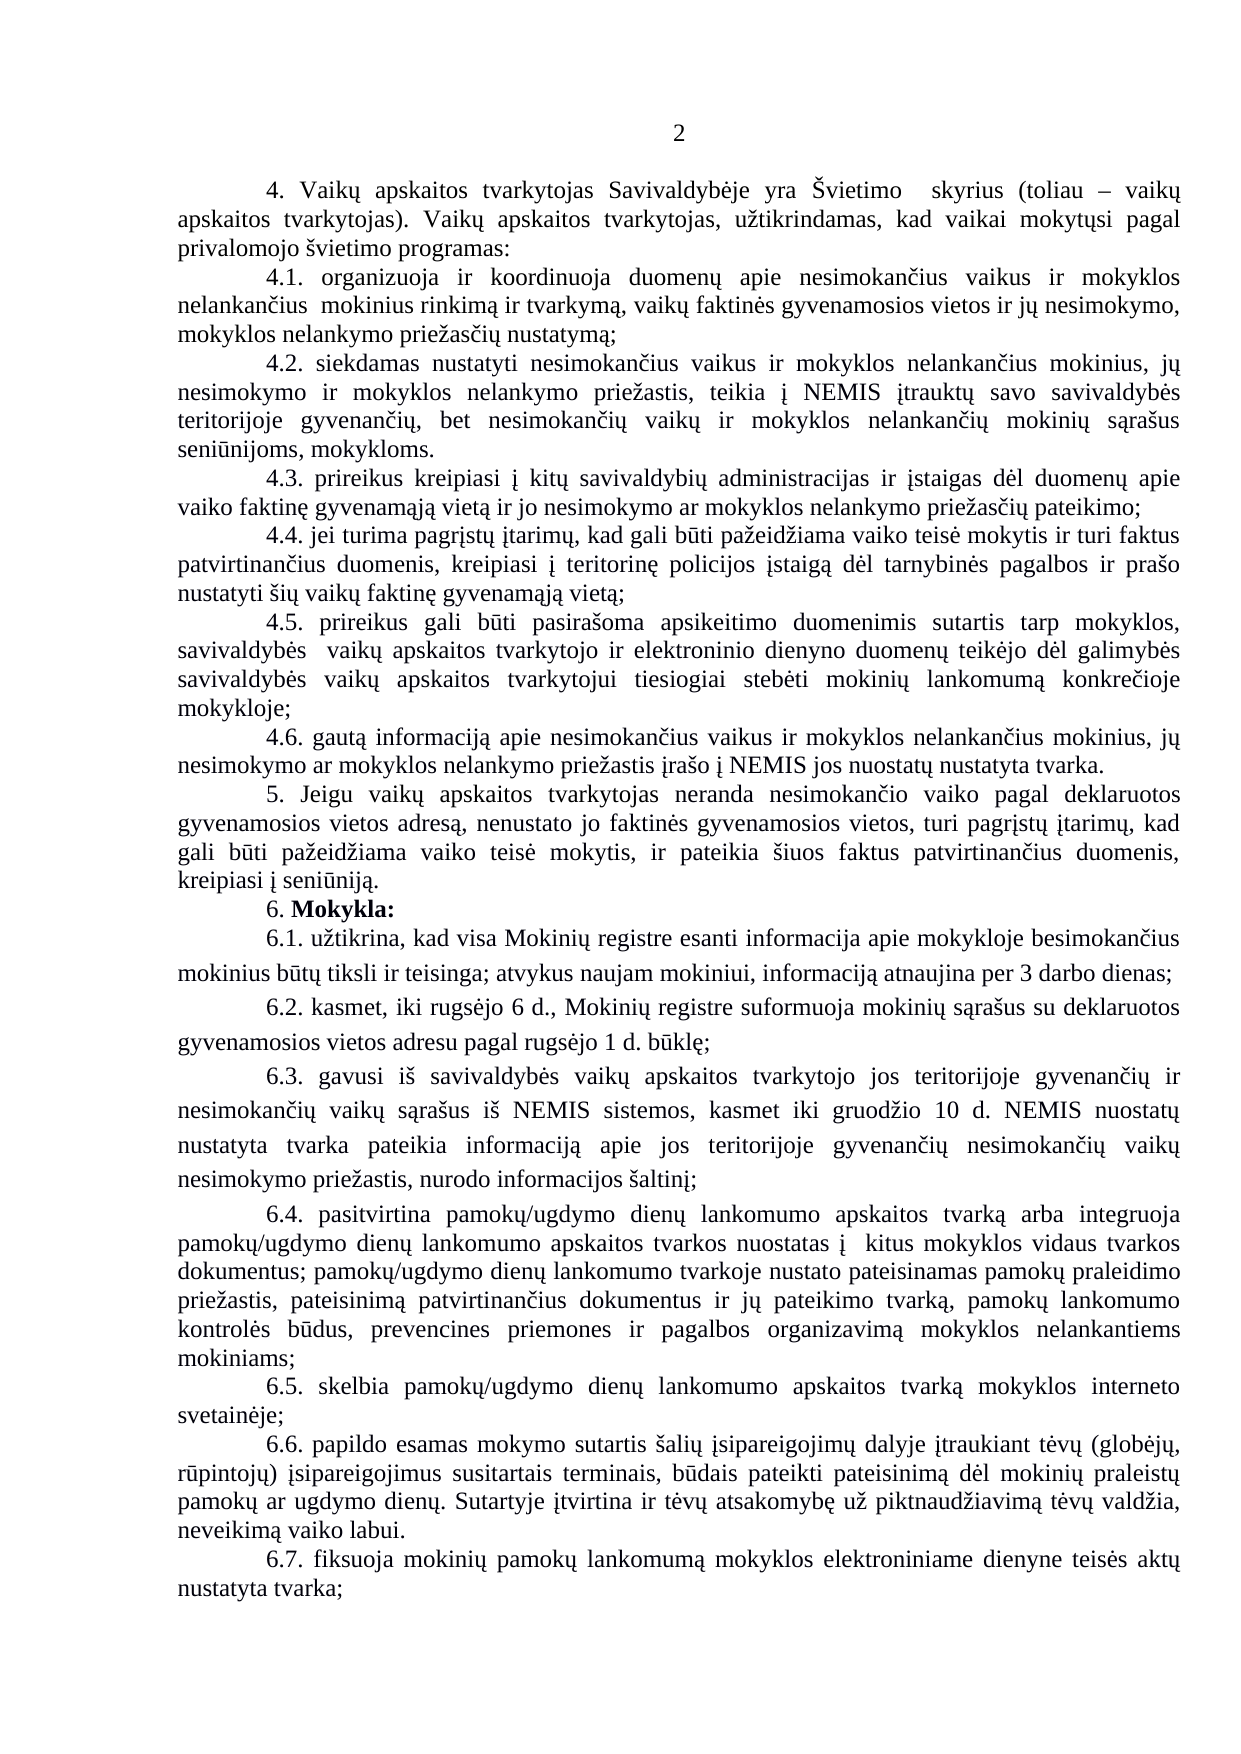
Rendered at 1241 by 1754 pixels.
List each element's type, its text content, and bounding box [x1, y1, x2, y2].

text 6.7. fiksuoja mokinių pamokų lankomumą mokyklos elektroniniame dienyne teisės aktų nustatyta tvarka; [177, 1544, 1181, 1601]
text 6.5. skelbia pamokų/ugdymo dienų lankomumo apskaitos tvarką mokyklos interneto svetainėje; [177, 1371, 1181, 1429]
text 6.1. užtikrina, kad visa Mokinių registre esanti informacija apie mokykloje besimokančius mokinius būtų tiksli ir teisinga; atvykus naujam mokiniui, informaciją atnaujina per 3 darbo dienas; [177, 923, 1181, 986]
text 4.4. jei turima pagrįstų įtarimų, kad gali būti pažeidžiama vaiko teisė mokytis ir turi faktus patvirtinančius duomenis, kreipiasi į teritorinę policijos įstaigą dėl tarnybinės pagalbos ir prašo nustatyti šių vaikų faktinę gyvenamąją vietą; [177, 521, 1181, 607]
text 4.3. prireikus kreipiasi į kitų savivaldybių administracijas ir įstaigas dėl duomenų apie vaiko faktinę gyvenamąją vietą ir jo nesimokymo ar mokyklos nelankymo priežasčių pateikimo; [177, 463, 1181, 521]
text 6.2. kasmet, iki rugsėjo 6 d., Mokinių registre suformuoja mokinių sąrašus su deklaruotos gyvenamosios vietos adresu pagal rugsėjo 1 d. būklę; [177, 992, 1181, 1055]
text 4.6. gautą informaciją apie nesimokančius vaikus ir mokyklos nelankančius mokinius, jų nesimokymo ar mokyklos nelankymo priežastis įrašo į NEMIS jos nuostatų nustatyta tvarka. [177, 722, 1181, 779]
text 6.6. papildo esamas mokymo sutartis šalių įsipareigojimų dalyje įtraukiant tėvų (globėjų, rūpintojų) įsipareigojimus susitartais terminais, būdais pateikti pateisinimą dėl mokinių praleistų pamokų ar ugdymo dienų. Sutartyje įtvirtina ir tėvų atsakomybę už piktnaudžiavimą tėvų valdžia, neveikimą vaiko labui. [177, 1429, 1181, 1544]
text 4.2. siekdamas nustatyti nesimokančius vaikus ir mokyklos nelankančius mokinius, jų nesimokymo ir mokyklos nelankymo priežastis, teikia į NEMIS įtrauktų savo savivaldybės teritorijoje gyvenančių, bet nesimokančių vaikų ir mokyklos nelankančių mokinių sąrašus seniūnijoms, mokykloms. [177, 348, 1181, 463]
text 6. Mokykla: [177, 894, 1181, 923]
text 4. Vaikų apskaitos tvarkytojas Savivaldybėje yra Švietimo skyrius (toliau – vaikų apskaitos tvarkytojas). Vaikų apskaitos tvarkytojas, užtikrindamas, kad vaikai mokytųsi pagal privalomojo švietimo programas: [177, 176, 1181, 262]
text 6.4. pasitvirtina pamokų/ugdymo dienų lankomumo apskaitos tvarką arba integruoja pamokų/ugdymo dienų lankomumo apskaitos tvarkos nuostatas į kitus mokyklos vidaus tvarkos dokumentus; pamokų/ugdymo dienų lankomumo tvarkoje nustato pateisinamas pamokų praleidimo priežastis, pateisinimą patvirtinančius dokumentus ir jų pateikimo tvarką, pamokų lankomumo kontrolės būdus, prevencines priemones ir pagalbos organizavimą mokyklos nelankantiems mokiniams; [177, 1199, 1181, 1371]
text 4.5. prireikus gali būti pasirašoma apsikeitimo duomenimis sutartis tarp mokyklos, savivaldybės vaikų apskaitos tvarkytojo ir elektroninio dienyno duomenų teikėjo dėl galimybės savivaldybės vaikų apskaitos tvarkytojui tiesiogiai stebėti mokinių lankomumą konkrečioje mokykloje; [177, 607, 1181, 722]
text 5. Jeigu vaikų apskaitos tvarkytojas neranda nesimokančio vaiko pagal deklaruotos gyvenamosios vietos adresą, nenustato jo faktinės gyvenamosios vietos, turi pagrįstų įtarimų, kad gali būti pažeidžiama vaiko teisė mokytis, ir pateikia šiuos faktus patvirtinančius duomenis, kreipiasi į seniūniją. [177, 779, 1181, 894]
text 6.3. gavusi iš savivaldybės vaikų apskaitos tvarkytojo jos teritorijoje gyvenančių ir nesimokančių vaikų sąrašus iš NEMIS sistemos, kasmet iki gruodžio 10 d. NEMIS nuostatų nustatyta tvarka pateikia informaciją apie jos teritorijoje gyvenančių nesimokančių vaikų nesimokymo priežastis, nurodo informacijos šaltinį; [177, 1061, 1181, 1193]
text 4.1. organizuoja ir koordinuoja duomenų apie nesimokančius vaikus ir mokyklos nelankančius mokinius rinkimą ir tvarkymą, vaikų faktinės gyvenamosios vietos ir jų nesimokymo, mokyklos nelankymo priežasčių nustatymą; [177, 262, 1181, 348]
